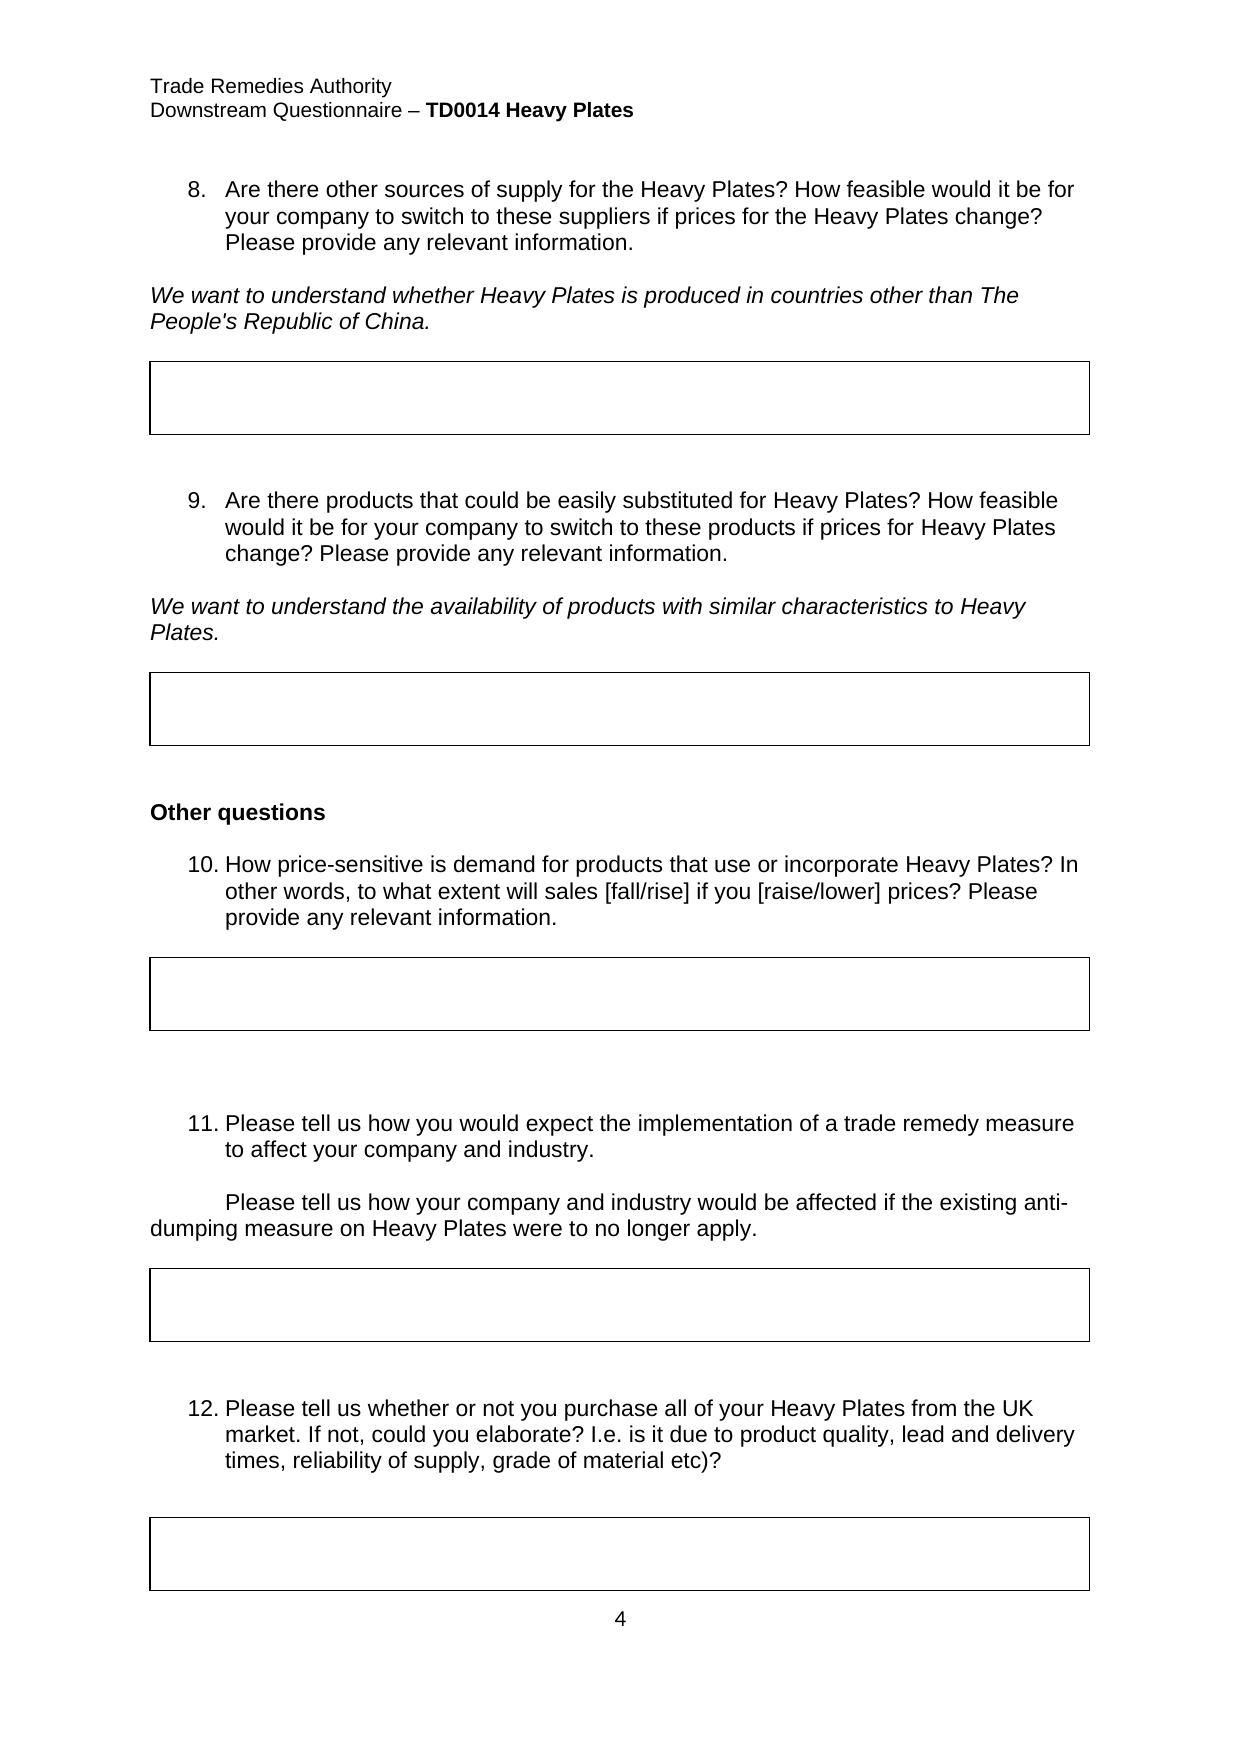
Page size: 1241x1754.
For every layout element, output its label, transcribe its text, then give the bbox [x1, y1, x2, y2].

table_header [151, 958, 1089, 1030]
table_header [151, 1518, 1089, 1589]
table_header [151, 673, 1089, 745]
text Other questions [150, 799, 1090, 825]
table_header [151, 1269, 1089, 1341]
text We want to understand whether Heavy Plates is produced in countries other than The People's Republic of China. [150, 282, 1090, 334]
list Please tell us how you would expect the implementation of a trade remedy measure to affect your company and industry. [187, 1110, 1090, 1162]
list Are there other sources of supply for the Heavy Plates? How feasible would it be for your company to switch to these suppliers if prices for the Heavy Plates change? Please provide any relevant information. [187, 176, 1090, 255]
list Please tell us whether or not you purchase all of your Heavy Plates from the UK market. If not, could you elaborate? I.e. is it due to product quality, lead and delivery times, reliability of supply, grade of material etc)? [187, 1394, 1090, 1474]
text Please tell us how your company and industry would be affected if the existing anti-dumping measure on Heavy Plates were to no longer apply. [150, 1189, 1090, 1242]
list How price-sensitive is demand for products that use or incorporate Heavy Plates? In other words, to what extent will sales [fall/rise] if you [raise/lower] prices? Please provide any relevant information. [187, 851, 1090, 930]
list Are there products that could be easily substituted for Heavy Plates? How feasible would it be for your company to switch to these products if prices for Heavy Plates change? Please provide any relevant information. [187, 487, 1090, 567]
text We want to understand the availability of products with similar characteristics to Heavy Plates. [150, 593, 1090, 646]
table_header [151, 362, 1089, 434]
